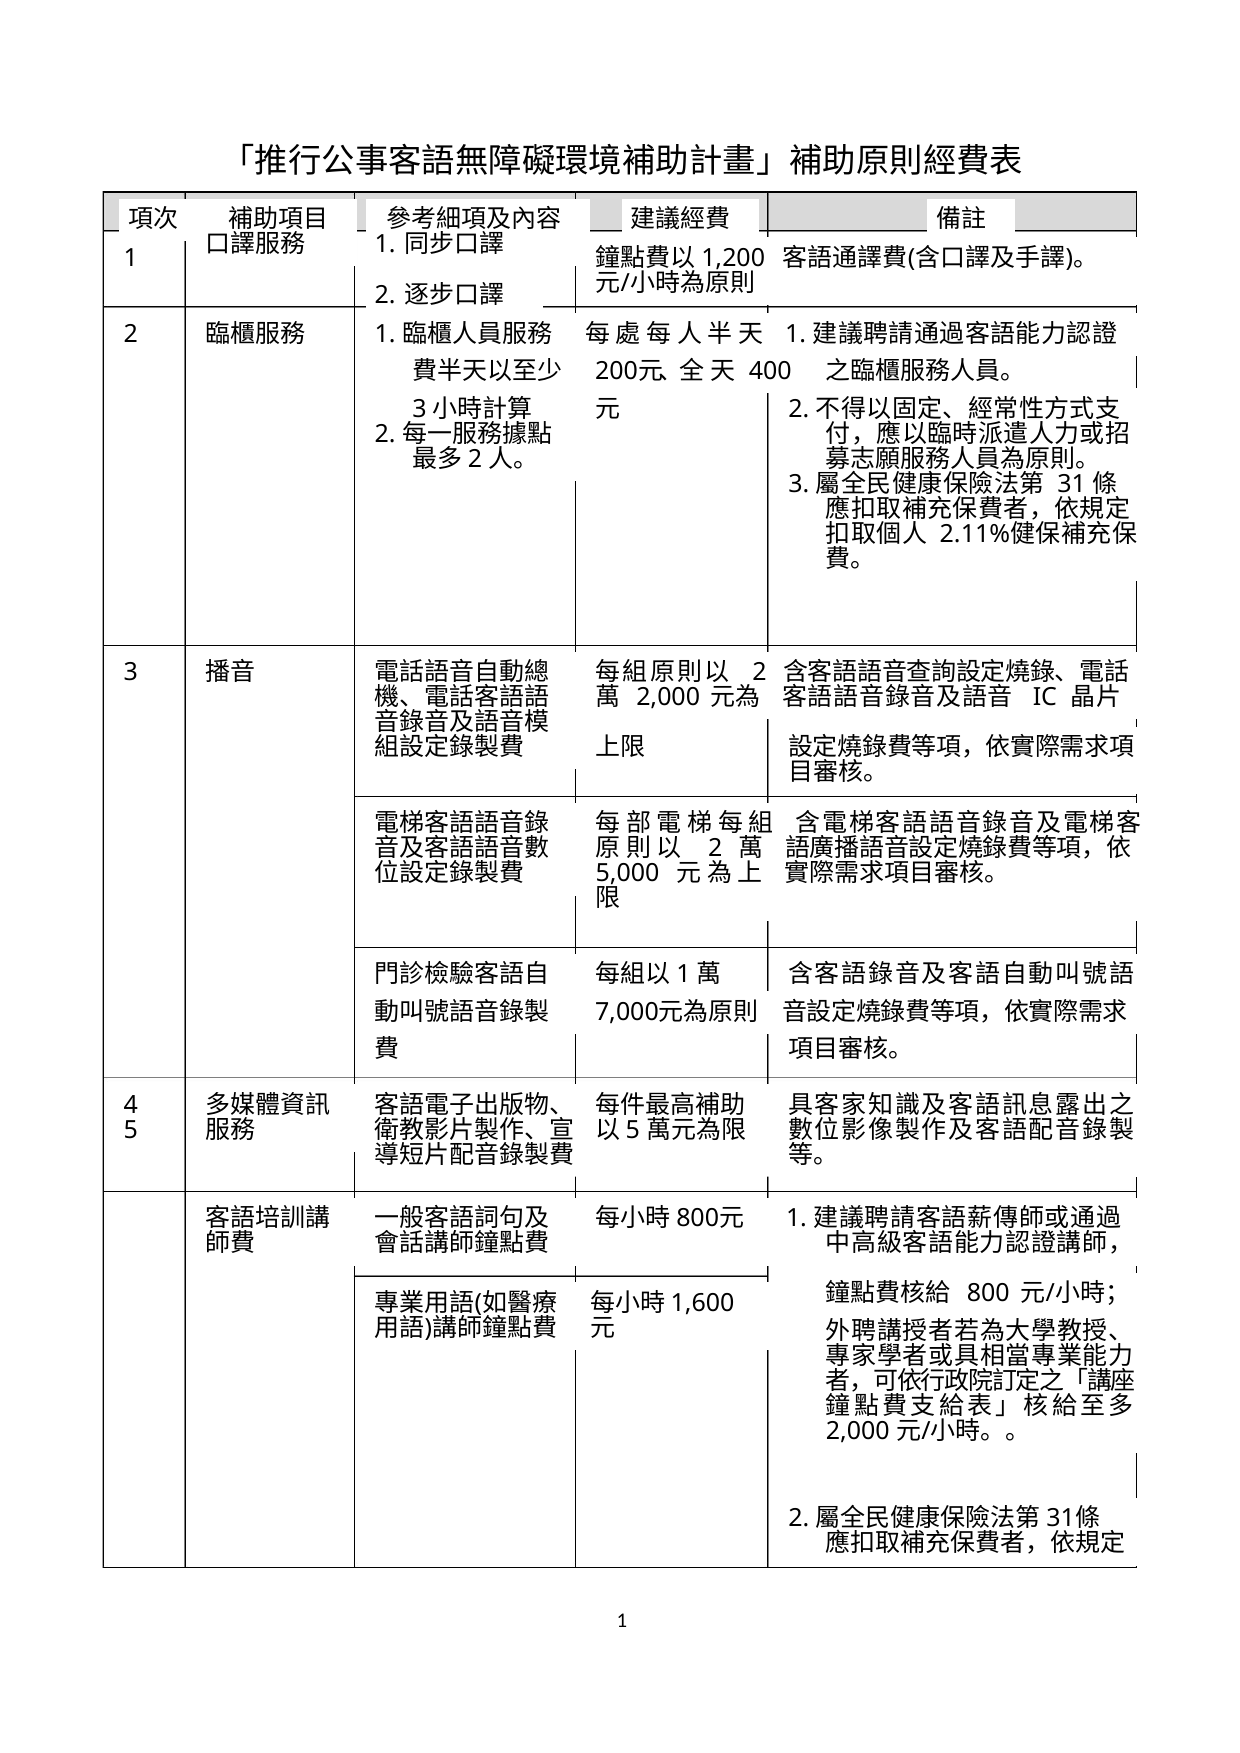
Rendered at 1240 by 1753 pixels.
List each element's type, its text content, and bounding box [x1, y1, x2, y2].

text 元/小時為原則 [595, 271, 1173, 296]
text 鐘點費核給 800 元/小時； [826, 1282, 1163, 1307]
text 外聘講授者若為大學教授、 [826, 1319, 1182, 1344]
text 客語電子出版物、 每件最高補助 [374, 1093, 779, 1118]
text 應扣取補充保費者，依規定 [826, 1532, 1158, 1557]
text 1 [616, 1607, 641, 1632]
text 備註 [936, 207, 1006, 232]
text 2. 不得以固定、經常性方式支 [788, 397, 1164, 422]
text 會話講師鐘點費 [374, 1232, 569, 1257]
text 客語培訓講 [205, 1207, 350, 1232]
text 師費 [205, 1232, 350, 1257]
text 募志願服務人員為原則。 [826, 447, 1164, 472]
text 導短片配音錄製費 [374, 1143, 779, 1168]
text 等。 [788, 1143, 1168, 1168]
text 2. 屬全民健康保險法第 31條 [788, 1507, 1158, 1532]
text 音及客語語音數 [374, 837, 569, 862]
text 鐘點費支給表」核給至多 [826, 1394, 1182, 1419]
picture [810, 356, 817, 388]
text 上限 [595, 736, 665, 761]
text 播音 [205, 661, 275, 686]
text 3 [123, 661, 156, 686]
text 1. 同步口譯 [374, 232, 581, 257]
text 專業用語(如醫療 每小時 1,600 [374, 1291, 776, 1316]
text 每組以 1萬 [595, 963, 740, 988]
picture [102, 191, 1137, 1568]
text 費。 [826, 547, 1164, 572]
text 5,000 元 為 上 實際需求項目審核。 [595, 862, 1197, 887]
text 4 [123, 1093, 156, 1118]
text 位設定錄製費 [374, 862, 569, 887]
text 臨櫃服務 [205, 322, 325, 347]
text 應扣取補充保費者，依規定 [826, 497, 1164, 522]
text 門診檢驗客語自 [374, 963, 569, 988]
text 付，應以臨時派遣人力或招 [826, 422, 1164, 447]
text 之臨櫃服務人員。 [826, 359, 1045, 384]
text 衛教影片製作、宣 以 5萬元為限 [374, 1118, 779, 1143]
text 數位影像製作及客語配音錄製 [788, 1118, 1168, 1143]
text 萬 2,000 元為 客語語音錄音及語音 IC 晶片 [595, 686, 1197, 711]
text 限 [595, 887, 1197, 912]
text 項目審核。 [788, 1038, 933, 1063]
text 每 部 電 梯 每 組 含電梯客語語音錄音及電梯客 [595, 812, 1197, 837]
text 1. 臨櫃人員服務 每 處 每 人 半 天 1. 建議聘請通過客語能力認證 [374, 322, 1226, 347]
text 2 [123, 322, 156, 347]
text 者，可依行政院訂定之「講座 [826, 1369, 1182, 1394]
text 一般客語詞句及 [374, 1207, 569, 1232]
text 口譯服務 [205, 232, 348, 257]
text 電話語音自動總 [374, 661, 569, 686]
text 項次 [128, 207, 196, 232]
text 2,000 元/小時。。 [826, 1419, 1182, 1444]
text 動叫號語音錄製 7,000元為原則 音設定燒錄費等項，依實際需求 [374, 1000, 1231, 1025]
text 目審核。 [788, 761, 1173, 786]
text 組設定錄製費 [374, 736, 569, 761]
text 機、電話客語語 [374, 686, 569, 711]
text 鐘點費以 1,200 客語通譯費(含口譯及手譯)。 [595, 246, 1173, 271]
text 電梯客語語音錄 [374, 812, 569, 837]
text 元 [595, 397, 640, 422]
text 費半天以至少 200元、全 天 400 [412, 359, 801, 384]
text 3. 屬全民健康保險法第 31 條 [788, 472, 1164, 497]
text 最多 2人。 [412, 447, 582, 472]
text 扣取個人 2.11%健保補充保 [826, 522, 1164, 547]
text 用語)講師鐘點費 元 [374, 1316, 776, 1341]
picture [1054, 356, 1137, 388]
text 音錄音及語音模 [374, 711, 569, 736]
text 1 [123, 246, 156, 271]
text 參考細項及內容 [386, 207, 581, 232]
text 「推行公事客語無障礙環境補助計畫」補助原則經費表 [221, 146, 1124, 179]
text 多媒體資訊 [205, 1093, 350, 1118]
text 具客家知識及客語訊息露出之 [788, 1093, 1168, 1118]
text 設定燒錄費等項，依實際需求項 [788, 736, 1173, 761]
text 服務 [205, 1118, 350, 1143]
text 費 [374, 1038, 419, 1063]
text 中高級客語能力認證講師， [825, 1232, 1197, 1257]
text 3小時計算 [412, 397, 582, 422]
text 每組原則以 2 含客語語音查詢設定燒錄、電話 [595, 661, 1197, 686]
text 建議經費 [630, 207, 750, 232]
text 含客語錄音及客語自動叫號語 [788, 963, 1168, 988]
text 專家學者或具相當專業能力 [826, 1344, 1182, 1369]
text 原 則 以 2 萬 語廣播語音設定燒錄費等項，依 [595, 837, 1197, 862]
text 2. 每一服務據點 [374, 422, 582, 447]
text 5 [123, 1118, 156, 1143]
text 2. 逐步口譯 [374, 283, 534, 308]
text 每小時 800元 1. 建議聘請客語薪傳師或通過 [595, 1207, 1197, 1232]
text 補助項目 [228, 207, 348, 232]
